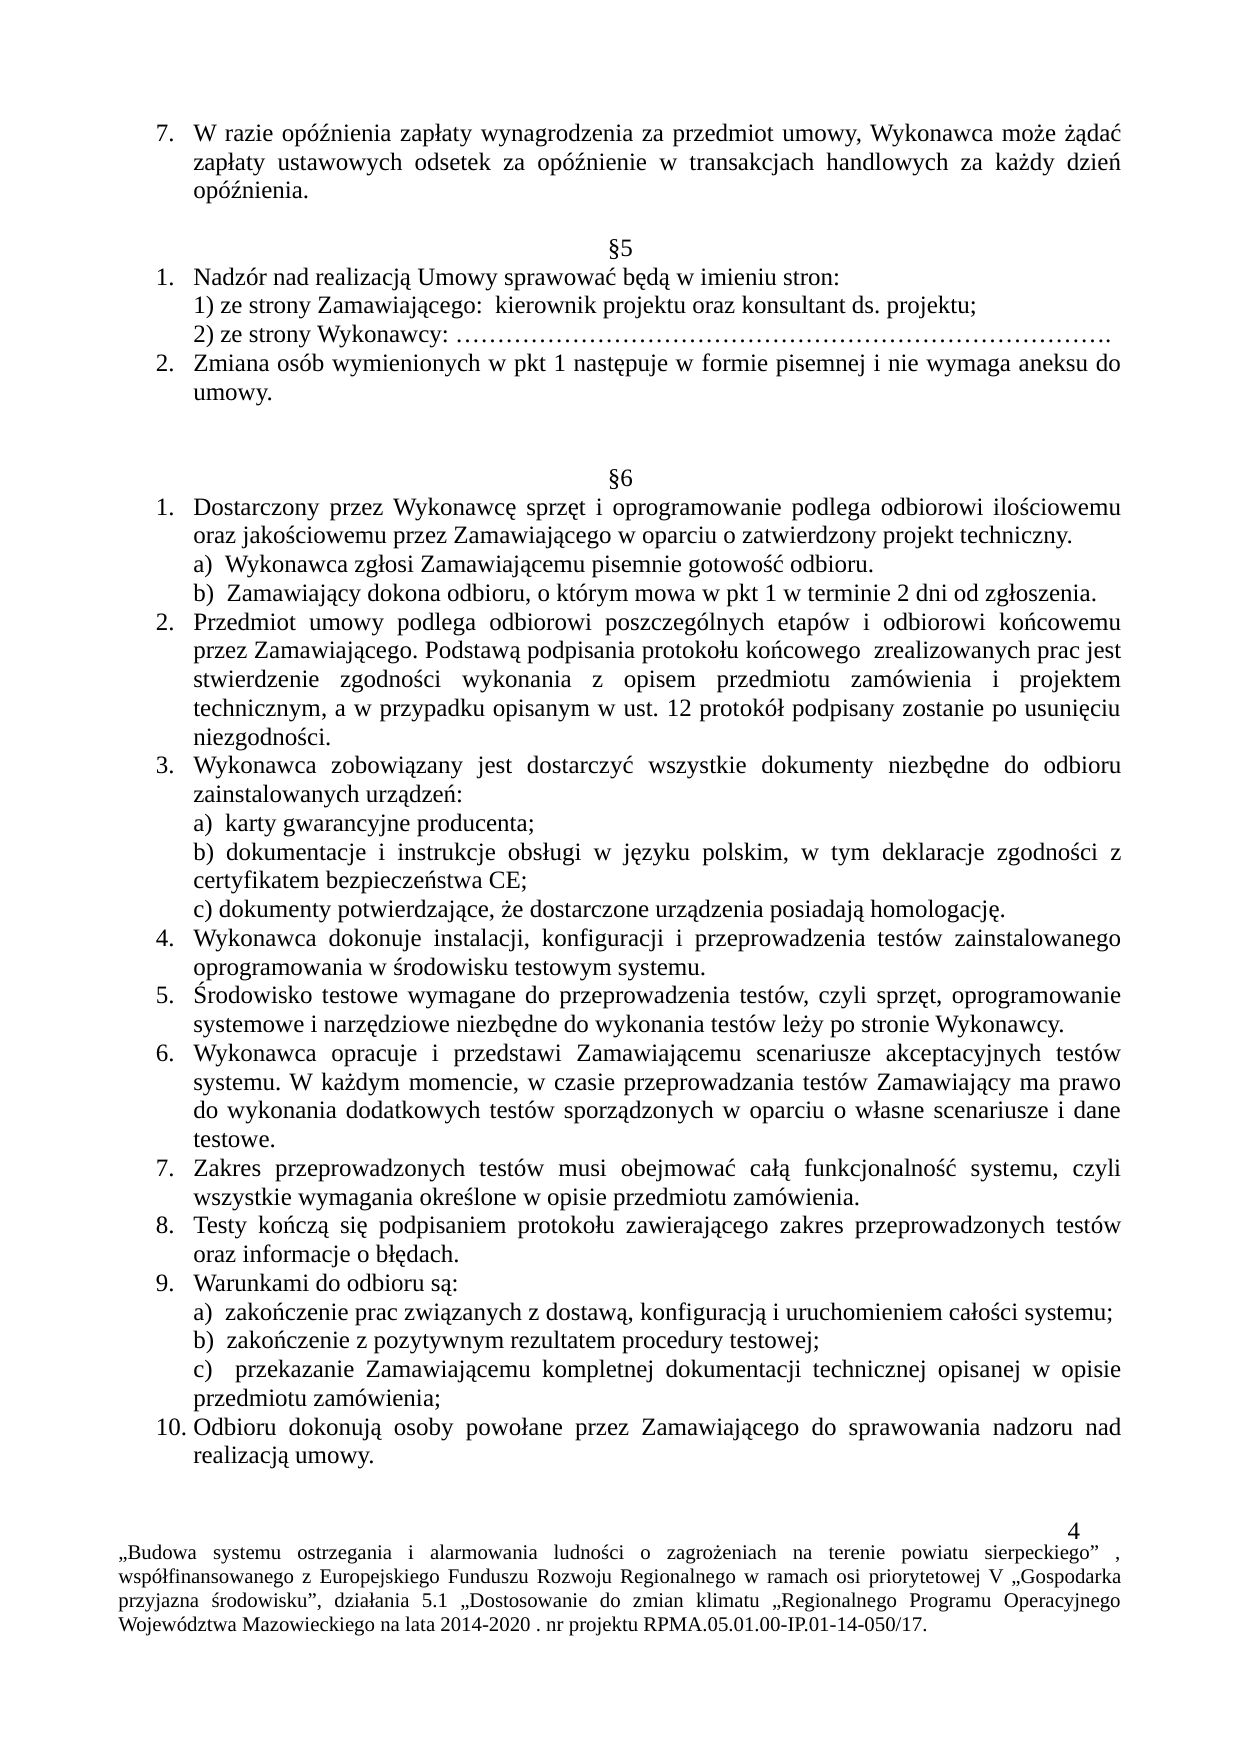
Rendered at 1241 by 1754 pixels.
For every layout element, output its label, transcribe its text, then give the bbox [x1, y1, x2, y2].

list c) dokumenty potwierdzające, że dostarczone urządzenia posiadają homologację. [156, 894, 1122, 923]
list Testy kończą się podpisaniem protokołu zawierającego zakres przeprowadzonych testów oraz informacje o błędach. [156, 1211, 1122, 1268]
text §6 [118, 463, 1122, 492]
list Warunkami do odbioru są: [156, 1268, 1122, 1297]
list Zakres przeprowadzonych testów musi obejmować całą funkcjonalność systemu, czyli wszystkie wymagania określone w opisie przedmiotu zamówienia. [156, 1153, 1122, 1211]
list b) Zamawiający dokona odbioru, o którym mowa w pkt 1 w terminie 2 dni od zgłoszenia. [156, 578, 1122, 607]
list b) dokumentacje i instrukcje obsługi w języku polskim, w tym deklaracje zgodności z certyfikatem bezpieczeństwa CE; [156, 837, 1122, 894]
list Zmiana osób wymienionych w pkt 1 następuje w formie pisemnej i nie wymaga aneksu do umowy. [156, 348, 1122, 406]
list c) przekazanie Zamawiającemu kompletnej dokumentacji technicznej opisanej w opisie przedmiotu zamówienia; [156, 1354, 1122, 1412]
list Wykonawca opracuje i przedstawi Zamawiającemu scenariusze akceptacyjnych testów systemu. W każdym momencie, w czasie przeprowadzania testów Zamawiający ma prawo do wykonania dodatkowych testów sporządzonych w oparciu o własne scenariusze i dane testowe. [156, 1038, 1122, 1153]
list a) karty gwarancyjne producenta; [156, 808, 1122, 837]
list Odbioru dokonują osoby powołane przez Zamawiającego do sprawowania nadzoru nad realizacją umowy. [156, 1412, 1122, 1469]
list 2) ze strony Wykonawcy: ……………………………………………………………………. [156, 319, 1122, 348]
list Środowisko testowe wymagane do przeprowadzenia testów, czyli sprzęt, oprogramowanie systemowe i narzędziowe niezbędne do wykonania testów leży po stronie Wykonawcy. [156, 981, 1122, 1038]
text §5 [118, 233, 1122, 262]
list W razie opóźnienia zapłaty wynagrodzenia za przedmiot umowy, Wykonawca może żądać zapłaty ustawowych odsetek za opóźnienie w transakcjach handlowych za każdy dzień opóźnienia. [156, 118, 1122, 204]
list Nadzór nad realizacją Umowy sprawować będą w imieniu stron: [156, 262, 1122, 291]
list b) zakończenie z pozytywnym rezultatem procedury testowej; [156, 1326, 1122, 1354]
list 1) ze strony Zamawiającego: kierownik projektu oraz konsultant ds. projektu; [156, 291, 1122, 319]
list a) Wykonawca zgłosi Zamawiającemu pisemnie gotowość odbioru. [156, 549, 1122, 578]
list Wykonawca zobowiązany jest dostarczyć wszystkie dokumenty niezbędne do odbioru zainstalowanych urządzeń: [156, 751, 1122, 808]
list Przedmiot umowy podlega odbiorowi poszczególnych etapów i odbiorowi końcowemu przez Zamawiającego. Podstawą podpisania protokołu końcowego zrealizowanych prac jest stwierdzenie zgodności wykonania z opisem przedmiotu zamówienia i projektem technicznym, a w przypadku opisanym w ust. 12 protokół podpisany zostanie po usunięciu niezgodności. [156, 607, 1122, 751]
list a) zakończenie prac związanych z dostawą, konfiguracją i uruchomieniem całości systemu; [156, 1297, 1122, 1326]
list Dostarczony przez Wykonawcę sprzęt i oprogramowanie podlega odbiorowi ilościowemu oraz jakościowemu przez Zamawiającego w oparciu o zatwierdzony projekt techniczny. [156, 492, 1122, 549]
list Wykonawca dokonuje instalacji, konfiguracji i przeprowadzenia testów zainstalowanego oprogramowania w środowisku testowym systemu. [156, 923, 1122, 981]
